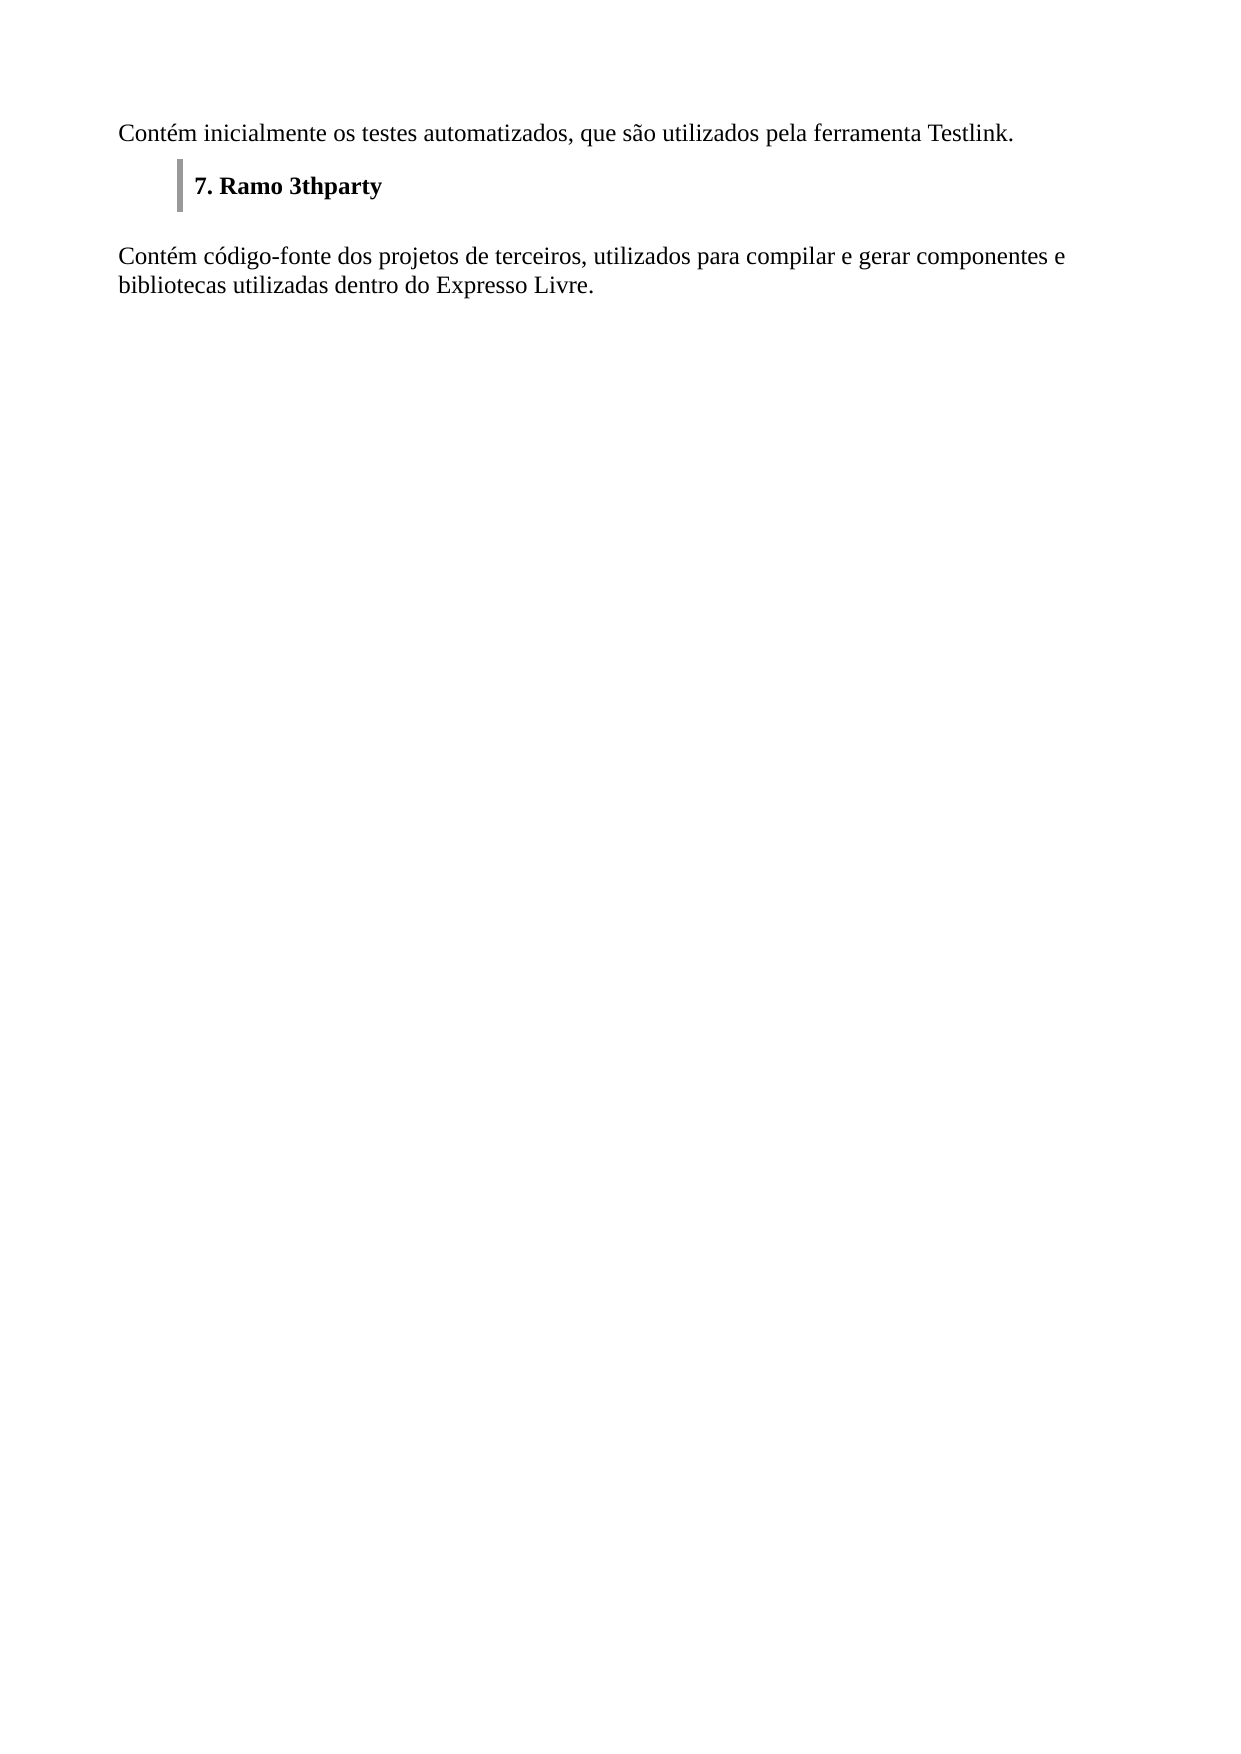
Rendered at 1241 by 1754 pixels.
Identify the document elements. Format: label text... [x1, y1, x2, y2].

text Contém código-fonte dos projetos de terceiros, utilizados para compilar e gerar componentes e bibliotecas utilizadas dentro do Expresso Livre. [118, 241, 1122, 299]
text 7. Ramo 3thparty [183, 159, 1063, 212]
text Contém inicialmente os testes automatizados, que são utilizados pela ferramenta Testlink. [118, 118, 1122, 147]
